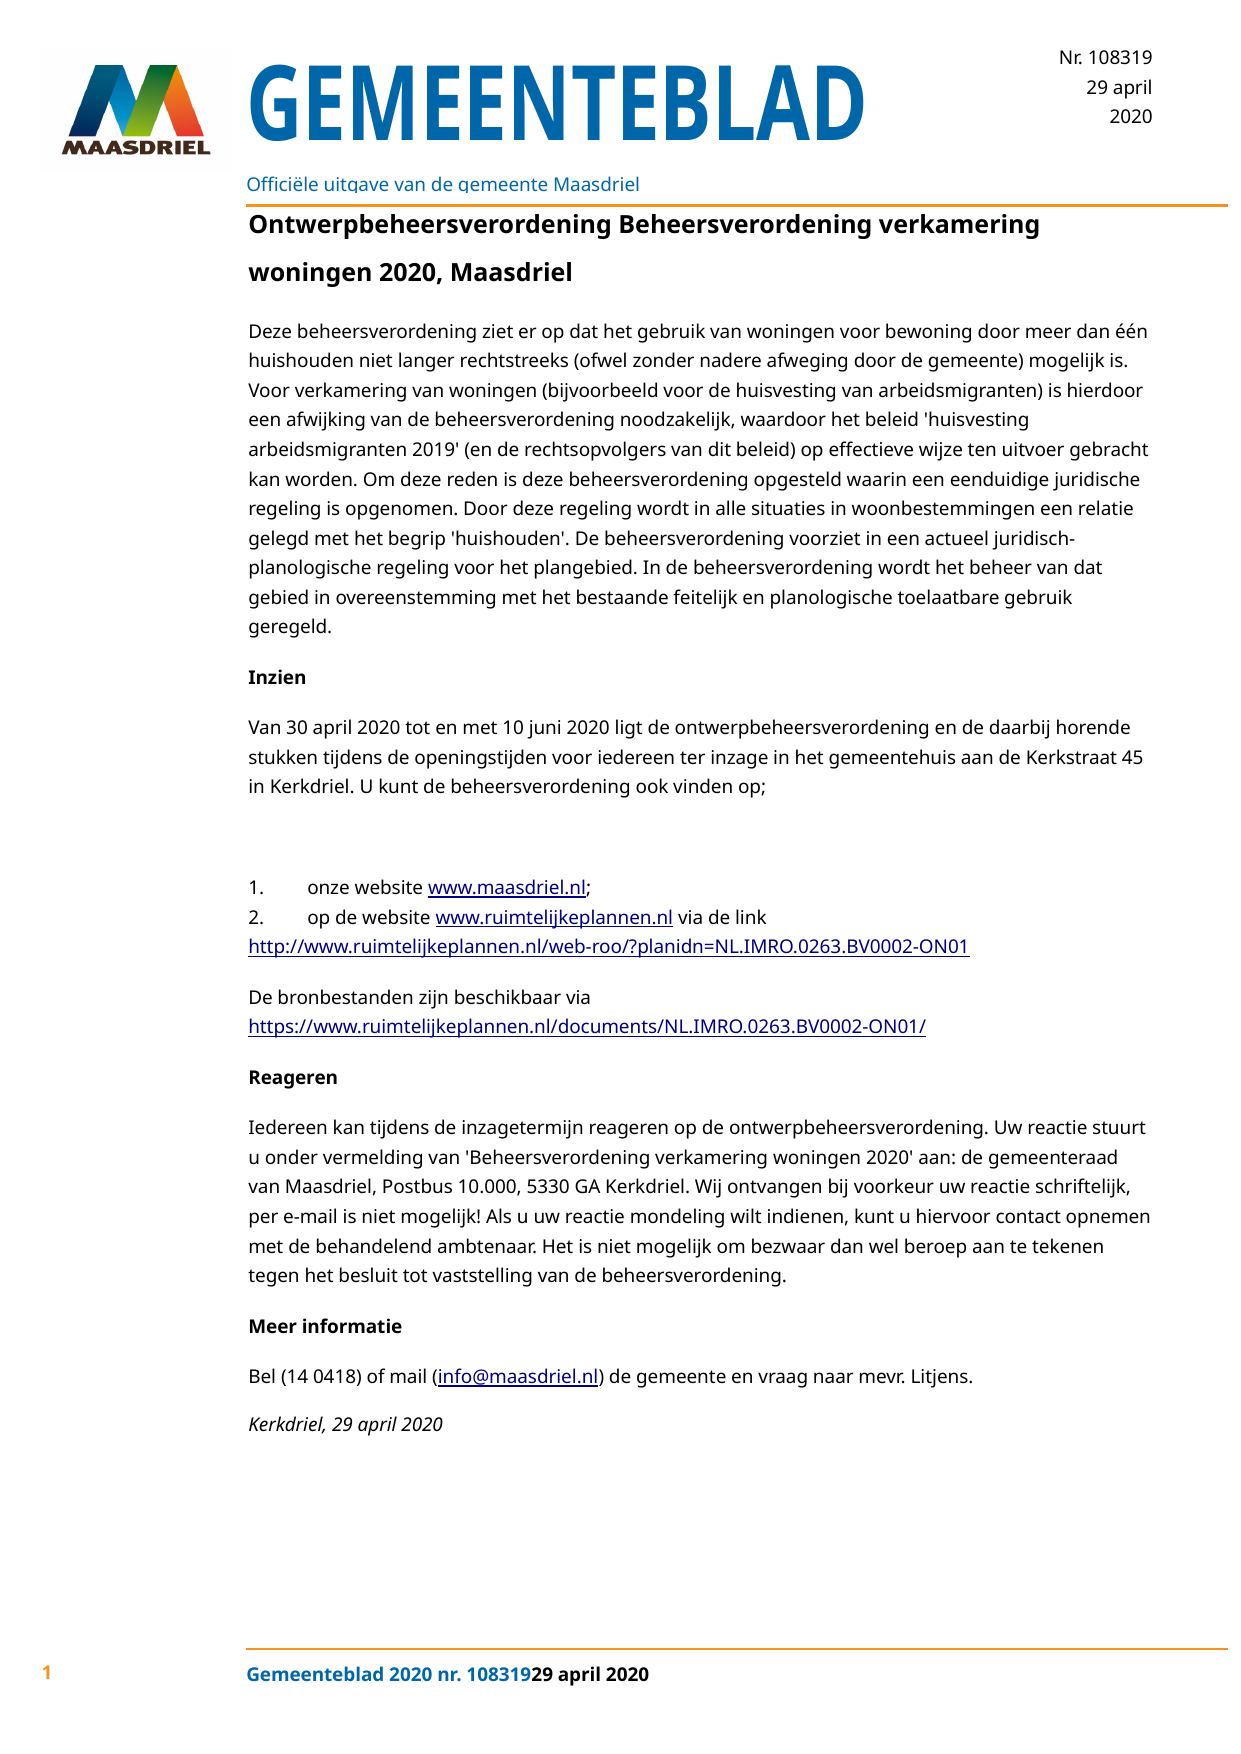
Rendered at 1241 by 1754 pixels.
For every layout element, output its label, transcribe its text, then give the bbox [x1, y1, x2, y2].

text Deze beheersverordening ziet er op dat het gebruik van woningen voor bewoning door meer dan één huishouden niet langer rechtstreeks (ofwel zonder nadere afweging door de gemeente) mogelijk is. Voor verkamering van woningen (bijvoorbeeld voor de huisvesting van arbeidsmigranten) is hierdoor een afwijking van de beheersverordening noodzakelijk, waardoor het beleid 'huisvesting arbeidsmigranten 2019' (en de rechtsopvolgers van dit beleid) op effectieve wijze ten uitvoer gebracht kan worden. Om deze reden is deze beheersverordening opgesteld waarin een eenduidige juridische regeling is opgenomen. Door deze regeling wordt in alle situaties in woonbestemmingen een relatie gelegd met het begrip 'huishouden'. De beheersverordening voorziet in een actueel juridisch-planologische regeling voor het plangebied. In de beheersverordening wordt het beheer van dat gebied in overeenstemming met het bestaande feitelijk en planologische toelaatbare gebruik geregeld. [248, 318, 1152, 639]
text http://www.ruimtelijkeplannen.nl/web-roo/?planidn=NL.IMRO.0263.BV0002-ON01 [248, 934, 1152, 959]
text Ontwerpbeheersverordening Beheersverordening verkamering woningen 2020, Maasdriel [248, 207, 1152, 288]
text Meer informatie [248, 1313, 1152, 1339]
text Inzien [248, 664, 1152, 690]
list onze website www.maasdriel.nl; [248, 874, 1152, 900]
text Iedereen kan tijdens de inzagetermijn reageren op de ontwerpbeheersverordening. Uw reactie stuurt u onder vermelding van 'Beheersverordening verkamering woningen 2020' aan: de gemeenteraad van Maasdriel, Postbus 10.000, 5330 GA Kerkdriel. Wij ontvangen bij voorkeur uw reactie schriftelijk, per e-mail is niet mogelijk! Als u uw reactie mondeling wilt indienen, kunt u hiervoor contact opnemen met de behandelend ambtenaar. Het is niet mogelijk om bezwaar dan wel beroep aan te tekenen tegen het besluit tot vaststelling van de beheersverordening. [248, 1114, 1152, 1288]
list op de website www.ruimtelijkeplannen.nl via de link [248, 904, 1152, 930]
text Van 30 april 2020 tot en met 10 juni 2020 ligt de ontwerpbeheersverordening en de daarbij horende stukken tijdens de openingstijden voor iedereen ter inzage in het gemeentehuis aan de Kerkstraat 45 in Kerkdriel. U kunt de beheersverordening ook vinden op; [248, 714, 1152, 799]
text Kerkdriel, 29 april 2020 [248, 1411, 1152, 1437]
text Bel (14 0418) of mail (info@maasdriel.nl) de gemeente en vraag naar mevr. Litjens. [248, 1363, 1152, 1389]
text Reageren [248, 1064, 1152, 1090]
text De bronbestanden zijn beschikbaar via https://www.ruimtelijkeplannen.nl/documents/NL.IMRO.0263.BV0002-ON01/ [248, 984, 1152, 1039]
picture [41, 47, 231, 172]
